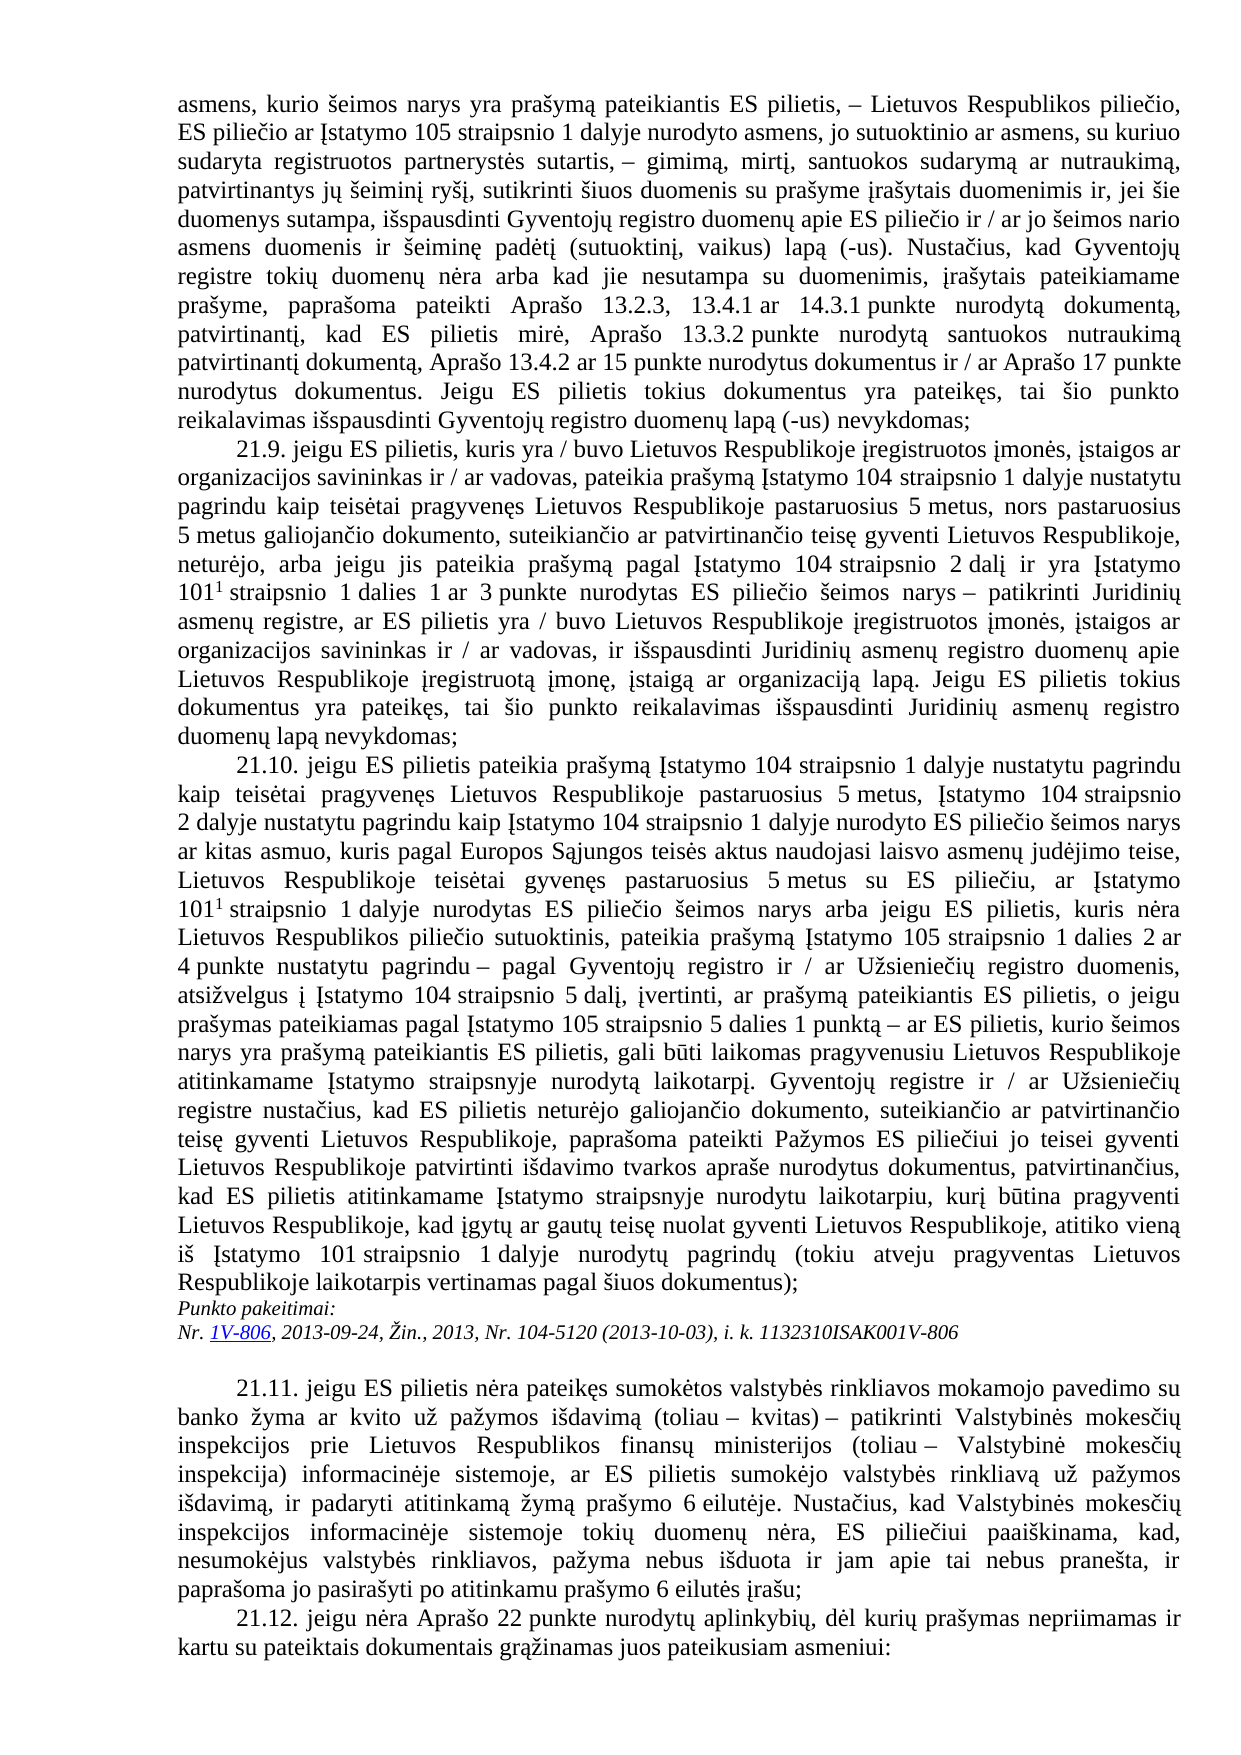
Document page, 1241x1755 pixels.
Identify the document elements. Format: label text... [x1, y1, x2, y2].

text 21.9. jeigu ES pilietis, kuris yra / buvo Lietuvos Respublikoje įregistruotos įmonės, įstaigos ar organizacijos savininkas ir / ar vadovas, pateikia prašymą Įstatymo 104 straipsnio 1 dalyje nustatytu pagrindu kaip teisėtai pragyvenęs Lietuvos Respublikoje pastaruosius 5 metus, nors pastaruosius 5 metus galiojančio dokumento, suteikiančio ar patvirtinančio teisę gyventi Lietuvos Respublikoje, neturėjo, arba jeigu jis pateikia prašymą pagal Įstatymo 104 straipsnio 2 dalį ir yra Įstatymo 1011 straipsnio 1 dalies 1 ar 3 punkte nurodytas ES piliečio šeimos narys – patikrinti Juridinių asmenų registre, ar ES pilietis yra / buvo Lietuvos Respublikoje įregistruotos įmonės, įstaigos ar organizacijos savininkas ir / ar vadovas, ir išspausdinti Juridinių asmenų registro duomenų apie Lietuvos Respublikoje įregistruotą įmonę, įstaigą ar organizaciją lapą. Jeigu ES pilietis tokius dokumentus yra pateikęs, tai šio punkto reikalavimas išspausdinti Juridinių asmenų registro duomenų lapą nevykdomas; [177, 434, 1181, 750]
text 21.10. jeigu ES pilietis pateikia prašymą Įstatymo 104 straipsnio 1 dalyje nustatytu pagrindu kaip teisėtai pragyvenęs Lietuvos Respublikoje pastaruosius 5 metus, Įstatymo 104 straipsnio 2 dalyje nustatytu pagrindu kaip Įstatymo 104 straipsnio 1 dalyje nurodyto ES piliečio šeimos narys ar kitas asmuo, kuris pagal Europos Sąjungos teisės aktus naudojasi laisvo asmenų judėjimo teise, Lietuvos Respublikoje teisėtai gyvenęs pastaruosius 5 metus su ES piliečiu, ar Įstatymo 1011 straipsnio 1 dalyje nurodytas ES piliečio šeimos narys arba jeigu ES pilietis, kuris nėra Lietuvos Respublikos piliečio sutuoktinis, pateikia prašymą Įstatymo 105 straipsnio 1 dalies 2 ar 4 punkte nustatytu pagrindu – pagal Gyventojų registro ir / ar Užsieniečių registro duomenis, atsižvelgus į Įstatymo 104 straipsnio 5 dalį, įvertinti, ar prašymą pateikiantis ES pilietis, o jeigu prašymas pateikiamas pagal Įstatymo 105 straipsnio 5 dalies 1 punktą – ar ES pilietis, kurio šeimos narys yra prašymą pateikiantis ES pilietis, gali būti laikomas pragyvenusiu Lietuvos Respublikoje atitinkamame Įstatymo straipsnyje nurodytą laikotarpį. Gyventojų registre ir / ar Užsieniečių registre nustačius, kad ES pilietis neturėjo galiojančio dokumento, suteikiančio ar patvirtinančio teisę gyventi Lietuvos Respublikoje, paprašoma pateikti Pažymos ES piliečiui jo teisei gyventi Lietuvos Respublikoje patvirtinti išdavimo tvarkos apraše nurodytus dokumentus, patvirtinančius, kad ES pilietis atitinkamame Įstatymo straipsnyje nurodytu laikotarpiu, kurį būtina pragyventi Lietuvos Respublikoje, kad įgytų ar gautų teisę nuolat gyventi Lietuvos Respublikoje, atitiko vieną iš Įstatymo 101 straipsnio 1 dalyje nurodytų pagrindų (tokiu atveju pragyventas Lietuvos Respublikoje laikotarpis vertinamas pagal šiuos dokumentus); [177, 750, 1181, 1296]
text Punkto pakeitimai: [177, 1296, 1181, 1320]
text 21.11. jeigu ES pilietis nėra pateikęs sumokėtos valstybės rinkliavos mokamojo pavedimo su banko žyma ar kvito už pažymos išdavimą (toliau – kvitas) – patikrinti Valstybinės mokesčių inspekcijos prie Lietuvos Respublikos finansų ministerijos (toliau – Valstybinė mokesčių inspekcija) informacinėje sistemoje, ar ES pilietis sumokėjo valstybės rinkliavą už pažymos išdavimą, ir padaryti atitinkamą žymą prašymo 6 eilutėje. Nustačius, kad Valstybinės mokesčių inspekcijos informacinėje sistemoje tokių duomenų nėra, ES piliečiui paaiškinama, kad, nesumokėjus valstybės rinkliavos, pažyma nebus išduota ir jam apie tai nebus pranešta, ir paprašoma jo pasirašyti po atitinkamu prašymo 6 eilutės įrašu; [177, 1373, 1181, 1603]
text 21.12. jeigu nėra Aprašo 22 punkte nurodytų aplinkybių, dėl kurių prašymas nepriimamas ir kartu su pateiktais dokumentais grąžinamas juos pateikusiam asmeniui: [177, 1603, 1181, 1661]
text Nr. 1V-806, 2013-09-24, Žin., 2013, Nr. 104-5120 (2013-10-03), i. k. 1132310ISAK001V-806 [177, 1320, 1181, 1344]
text asmens, kurio šeimos narys yra prašymą pateikiantis ES pilietis, – Lietuvos Respublikos piliečio, ES piliečio ar Įstatymo 105 straipsnio 1 dalyje nurodyto asmens, jo sutuoktinio ar asmens, su kuriuo sudaryta registruotos partnerystės sutartis, – gimimą, mirtį, santuokos sudarymą ar nutraukimą, patvirtinantys jų šeiminį ryšį, sutikrinti šiuos duomenis su prašyme įrašytais duomenimis ir, jei šie duomenys sutampa, išspausdinti Gyventojų registro duomenų apie ES piliečio ir / ar jo šeimos nario asmens duomenis ir šeiminę padėtį (sutuoktinį, vaikus) lapą (-us). Nustačius, kad Gyventojų registre tokių duomenų nėra arba kad jie nesutampa su duomenimis, įrašytais pateikiamame prašyme, paprašoma pateikti Aprašo 13.2.3, 13.4.1 ar 14.3.1 punkte nurodytą dokumentą, patvirtinantį, kad ES pilietis mirė, Aprašo 13.3.2 punkte nurodytą santuokos nutraukimą patvirtinantį dokumentą, Aprašo 13.4.2 ar 15 punkte nurodytus dokumentus ir / ar Aprašo 17 punkte nurodytus dokumentus. Jeigu ES pilietis tokius dokumentus yra pateikęs, tai šio punkto reikalavimas išspausdinti Gyventojų registro duomenų lapą (-us) nevykdomas; [177, 89, 1181, 434]
